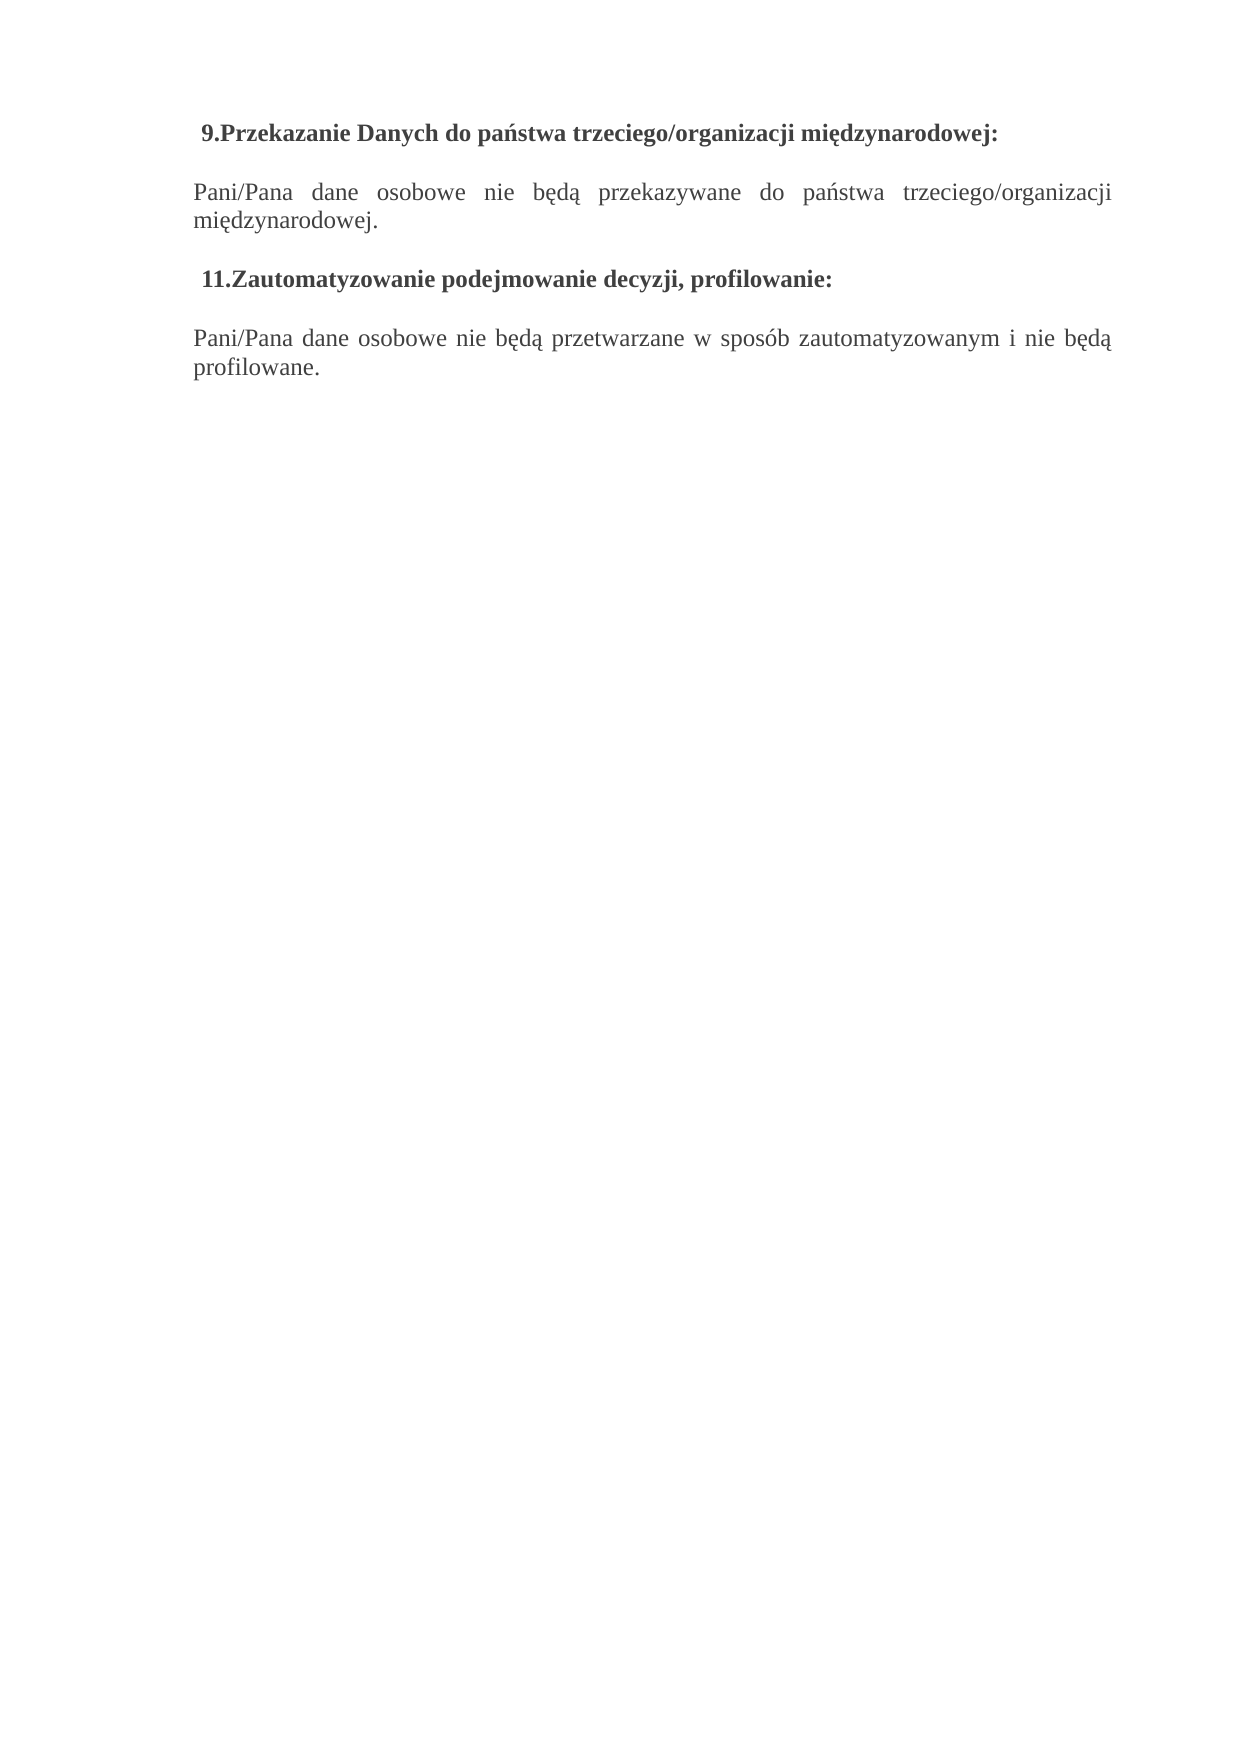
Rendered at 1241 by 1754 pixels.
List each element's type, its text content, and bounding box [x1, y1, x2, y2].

list Zautomatyzowanie podejmowanie decyzji, profilowanie: [127, 264, 1113, 293]
text Pani/Pana dane osobowe nie będą przetwarzane w sposób zautomatyzowanym i nie będą profilowane. [193, 323, 1113, 381]
text Pani/Pana dane osobowe nie będą przekazywane do państwa trzeciego/organizacji międzynarodowej. [193, 177, 1113, 234]
list Przekazanie Danych do państwa trzeciego/organizacji międzynarodowej: [127, 118, 1113, 147]
